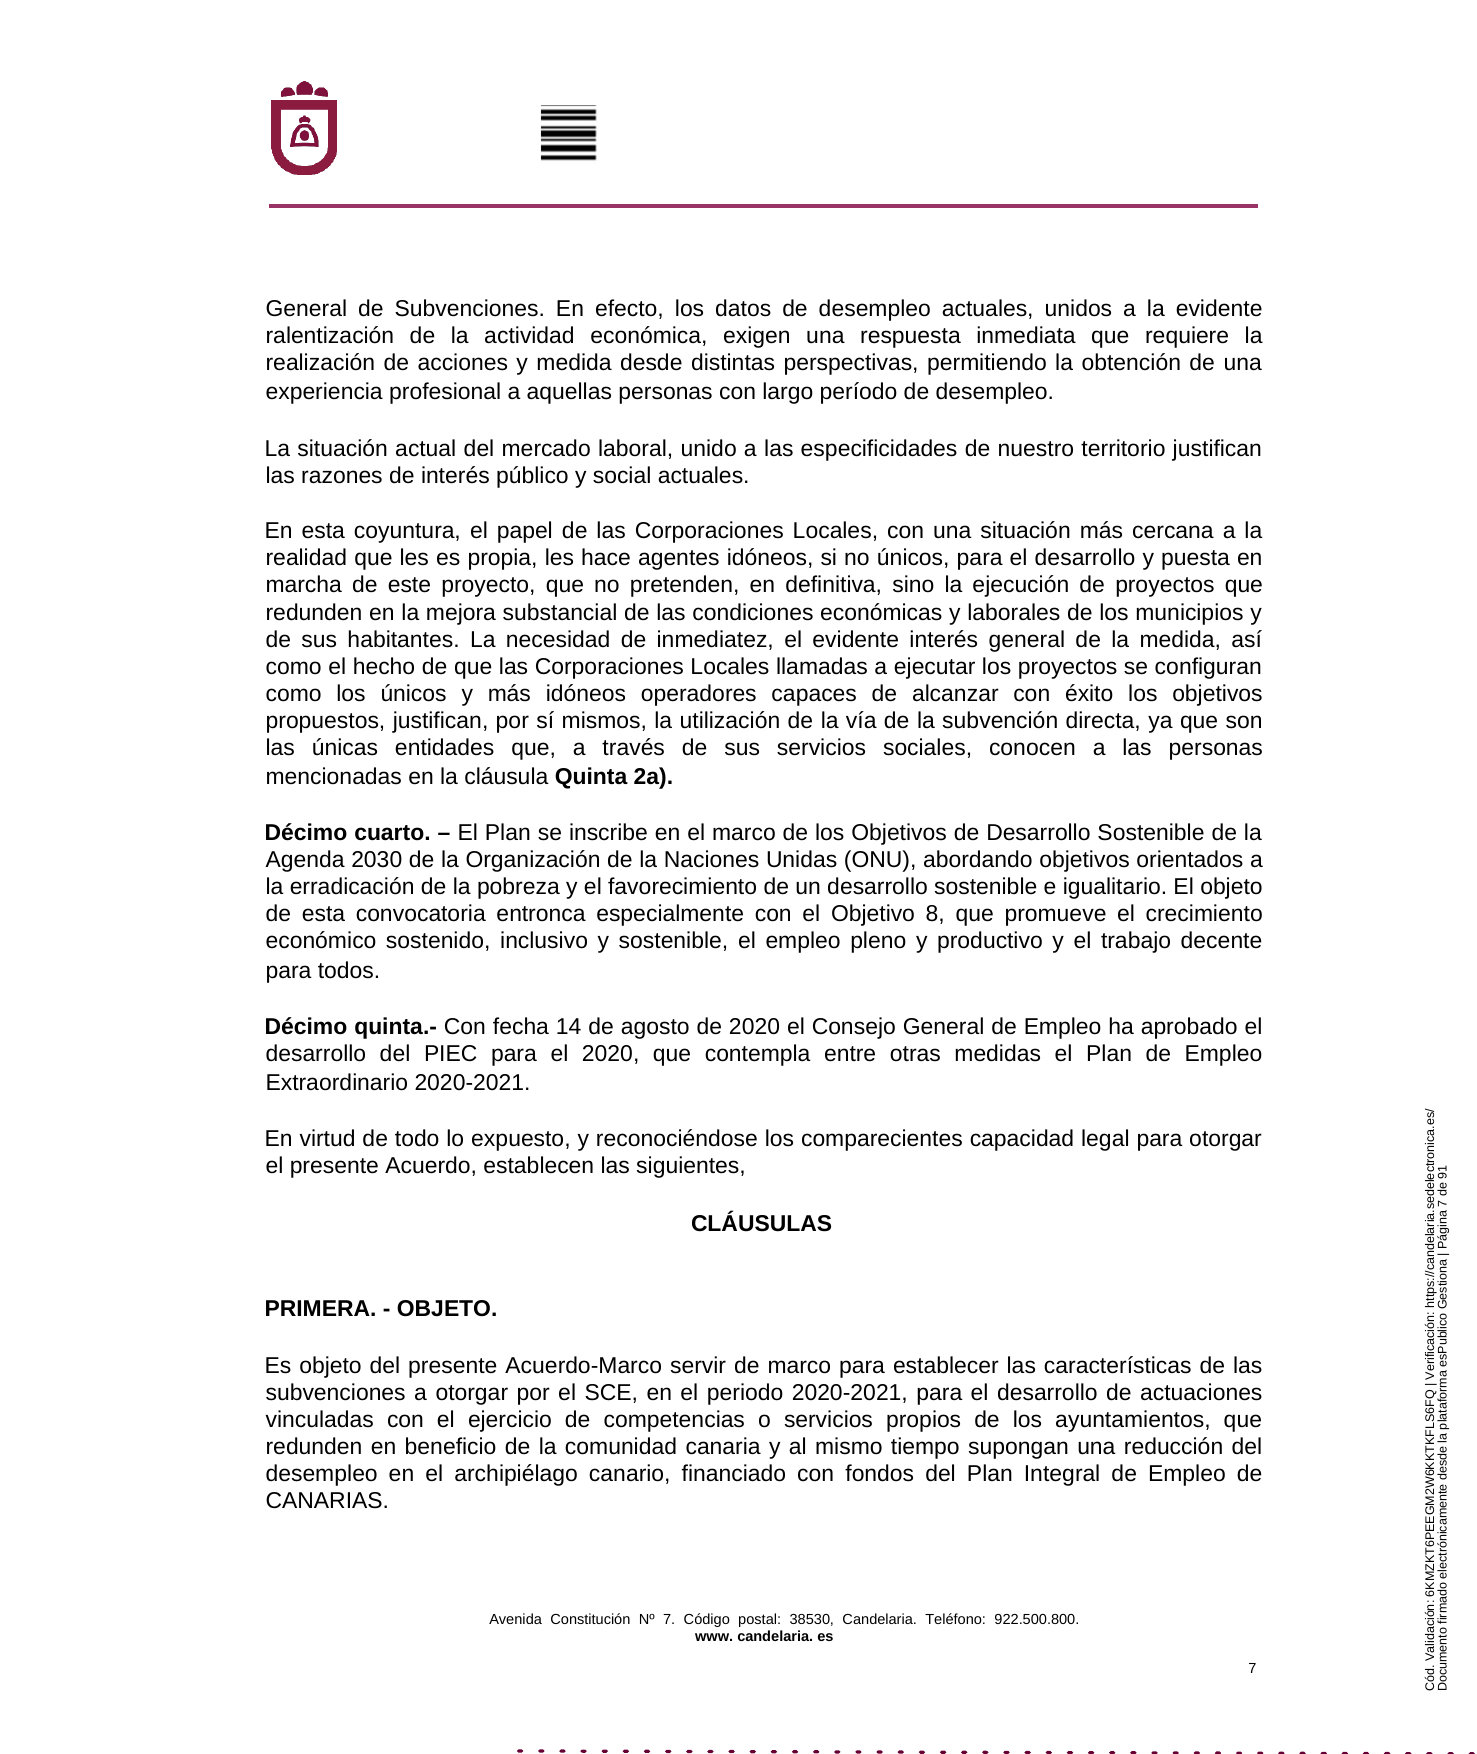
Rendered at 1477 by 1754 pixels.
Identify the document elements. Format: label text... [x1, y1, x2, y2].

text Décimo cuarto. – El Plan se inscribe en el marco de los Objetivos de Desarrollo Sostenible de la Agenda 2030 de la Organización de la Naciones Unidas (ONU), abordando objetivos orientados a la erradicación de la pobreza y el favorecimiento de un desarrollo sostenible e igualitario. El objeto de esta convocatoria entronca especialmente con el Objetivo 8, que promueve el crecimiento económico sostenido, inclusivo y sostenible, el empleo pleno y productivo y el trabajo decente para todos. [264, 819, 1263, 983]
text General de Subvenciones. En efecto, los datos de desempleo actuales, unidos a la evidente ralentización de la actividad económica, exigen una respuesta inmediata que requiere la realización de acciones y medida desde distintas perspectivas, permitiendo la obtención de una experiencia profesional a aquellas personas con largo período de desempleo. [264, 295, 1263, 405]
subtitle CLÁUSULAS [266, 1208, 1263, 1237]
text Es objeto del presente Acuerdo-Marco servir de marco para establecer las características de las subvenciones a otorgar por el SCE, en el periodo 2020-2021, para el desarrollo de actuaciones vinculadas con el ejercicio de competencias o servicios propios de los ayuntamientos, que redunden en beneficio de la comunidad canaria y al mismo tiempo supongan una reducción del desempleo en el archipiélago canario, financiado con fondos del Plan Integral de Empleo de CANARIAS. [264, 1352, 1263, 1513]
text Décimo quinta.- Con fecha 14 de agosto de 2020 el Consejo General de Empleo ha aprobado el desarrollo del PIEC para el 2020, que contempla entre otras medidas el Plan de Empleo Extraordinario 2020-2021. [264, 1013, 1263, 1096]
text En esta coyuntura, el papel de las Corporaciones Locales, con una situación más cercana a la realidad que les es propia, les hace agentes idóneos, si no únicos, para el desarrollo y puesta en marcha de este proyecto, que no pretenden, en definitiva, sino la ejecución de proyectos que redunden en la mejora substancial de las condiciones económicas y laborales de los municipios y de sus habitantes. La necesidad de inmediatez, el evidente interés general de la medida, así como el hecho de que las Corporaciones Locales llamadas a ejecutar los proyectos se configuran como los únicos y más idóneos operadores capaces de alcanzar con éxito los objetivos propuestos, justifican, por sí mismos, la utilización de la vía de la subvención directa, ya que son las únicas entidades que, a través de sus servicios sociales, conocen a las personas mencionadas en la cláusula Quinta 2a). [264, 517, 1263, 790]
text La situación actual del mercado laboral, unido a las especificidades de nuestro territorio justifican las razones de interés público y social actuales. [264, 434, 1263, 488]
text En virtud de todo lo expuesto, y reconociéndose los comparecientes capacidad legal para otorgar el presente Acuerdo, establecen las siguientes, [264, 1125, 1263, 1179]
text PRIMERA. - OBJETO. [264, 1295, 1263, 1322]
